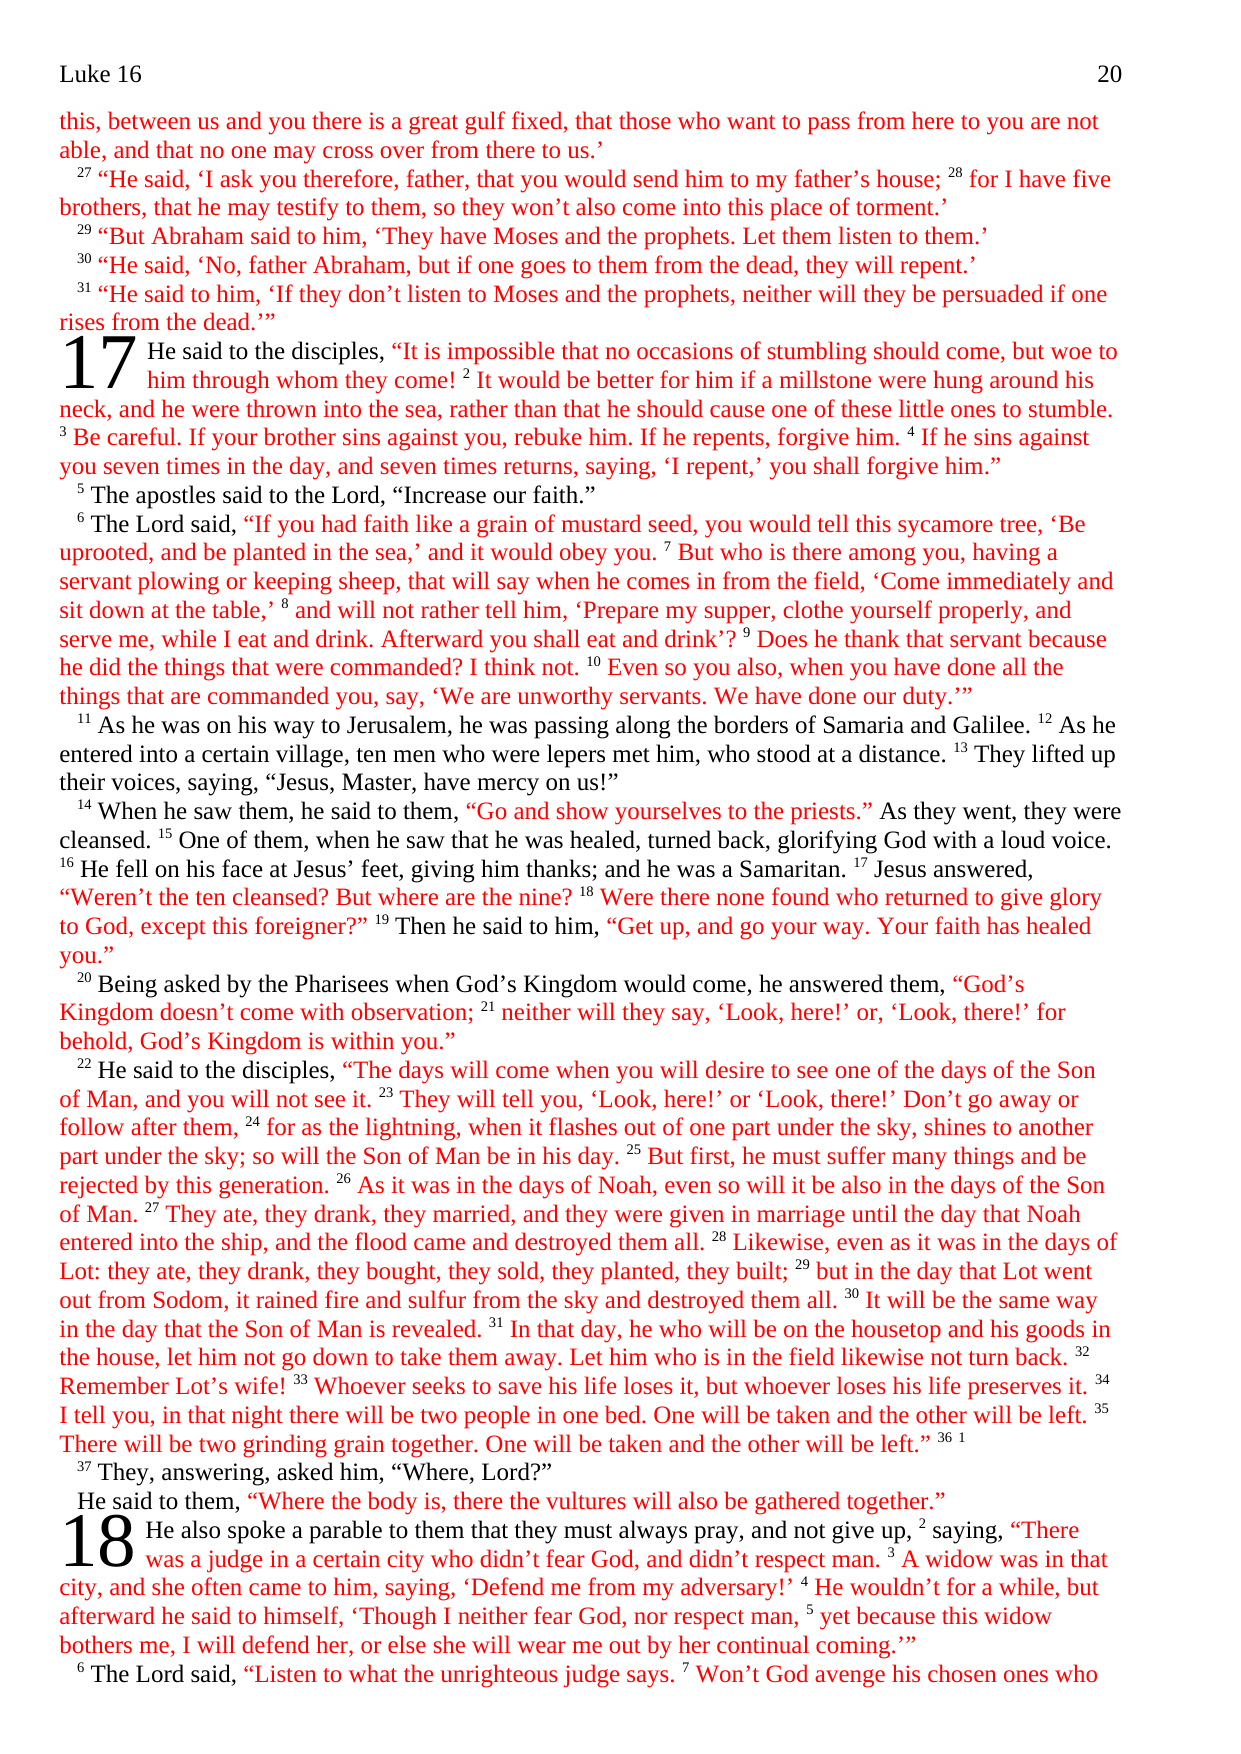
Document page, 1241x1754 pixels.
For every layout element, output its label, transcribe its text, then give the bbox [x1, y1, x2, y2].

text 6 The Lord said, “Listen to what the unrighteous judge says. 7 Won’t God avenge his chosen ones who [59, 1659, 1122, 1687]
text He said to them, “Where the body is, there the vultures will also be gathered together.” [59, 1486, 1122, 1515]
text 29 “But Abraham said to him, ‘They have Moses and the prophets. Let them listen to them.’ [59, 221, 1122, 250]
text 11 As he was on his way to Jerusalem, he was passing along the borders of Samaria and Galilee. 12 As he entered into a certain village, ten men who were lepers met him, who stood at a distance. 13 They lifted up their voices, saying, “Jesus, Master, have mercy on us!” [59, 710, 1122, 796]
text 14 When he saw them, he said to them, “Go and show yourselves to the priests.” As they went, they were cleansed. 15 One of them, when he saw that he was healed, turned back, glorifying God with a loud voice. 16 He fell on his face at Jesus’ feet, giving him thanks; and he was a Samaritan. 17 Jesus answered, “Weren’t the ten cleansed? But where are the nine? 18 Were there none found who returned to give glory to God, except this foreigner?” 19 Then he said to him, “Get up, and go your way. Your faith has healed you.” [59, 796, 1122, 969]
text 6 The Lord said, “If you had faith like a grain of mustard seed, you would tell this sycamore tree, ‘Be uprooted, and be planted in the sea,’ and it would obey you. 7 But who is there among you, having a servant plowing or keeping sheep, that will say when he comes in from the field, ‘Come immediately and sit down at the table,’ 8 and will not rather tell him, ‘Prepare my supper, clothe yourself properly, and serve me, while I eat and drink. Afterward you shall eat and drink’? 9 Does he thank that servant because he did the things that were commanded? I think not. 10 Even so you also, when you have done all the things that are commanded you, say, ‘We are unworthy servants. We have done our duty.’” [59, 509, 1122, 710]
text 5 The apostles said to the Lord, “Increase our faith.” [59, 480, 1122, 509]
text this, between us and you there is a great gulf fixed, that those who want to pass from here to you are not able, and that no one may cross over from there to us.’ [59, 106, 1122, 164]
text 22 He said to the disciples, “The days will come when you will desire to see one of the days of the Son of Man, and you will not see it. 23 They will tell you, ‘Look, here!’ or ‘Look, there!’ Don’t go away or follow after them, 24 for as the lightning, when it flashes out of one part under the sky, shines to another part under the sky; so will the Son of Man be in his day. 25 But first, he must suffer many things and be rejected by this generation. 26 As it was in the days of Noah, even so will it be also in the days of the Son of Man. 27 They ate, they drank, they married, and they were given in marriage until the day that Noah entered into the ship, and the flood came and destroyed them all. 28 Likewise, even as it was in the days of Lot: they ate, they drank, they bought, they sold, they planted, they built; 29 but in the day that Lot went out from Sodom, it rained fire and sulfur from the sky and destroyed them all. 30 It will be the same way in the day that the Son of Man is revealed. 31 In that day, he who will be on the housetop and his goods in the house, let him not go down to take them away. Let him who is in the field likewise not turn back. 32 Remember Lot’s wife! 33 Whoever seeks to save his life loses it, but whoever loses his life preserves it. 34 I tell you, in that night there will be two people in one bed. One will be taken and the other will be left. 35 There will be two grinding grain together. One will be taken and the other will be left.” 36 1 [59, 1055, 1122, 1457]
text 17He said to the disciples, “It is impossible that no occasions of stumbling should come, but woe to him through whom they come! 2 It would be better for him if a millstone were hung around his neck, and he were thrown into the sea, rather than that he should cause one of these little ones to stumble. 3 Be careful. If your brother sins against you, rebuke him. If he repents, forgive him. 4 If he sins against you seven times in the day, and seven times returns, saying, ‘I repent,’ you shall forgive him.” [59, 336, 1122, 480]
text 20 Being asked by the Pharisees when God’s Kingdom would come, he answered them, “God’s Kingdom doesn’t come with observation; 21 neither will they say, ‘Look, here!’ or, ‘Look, there!’ for behold, God’s Kingdom is within you.” [59, 969, 1122, 1055]
text 37 They, answering, asked him, “Where, Lord?” [59, 1457, 1122, 1486]
text 31 “He said to him, ‘If they don’t listen to Moses and the prophets, neither will they be persuaded if one rises from the dead.’” [59, 279, 1122, 336]
text 18He also spoke a parable to them that they must always pray, and not give up, 2 saying, “There was a judge in a certain city who didn’t fear God, and didn’t respect man. 3 A widow was in that city, and she often came to him, saying, ‘Defend me from my adversary!’ 4 He wouldn’t for a while, but afterward he said to himself, ‘Though I neither fear God, nor respect man, 5 yet because this widow bothers me, I will defend her, or else she will wear me out by her continual coming.’” [59, 1515, 1122, 1659]
text 30 “He said, ‘No, father Abraham, but if one goes to them from the dead, they will repent.’ [59, 250, 1122, 279]
text 27 “He said, ‘I ask you therefore, father, that you would send him to my father’s house; 28 for I have five brothers, that he may testify to them, so they won’t also come into this place of torment.’ [59, 164, 1122, 221]
